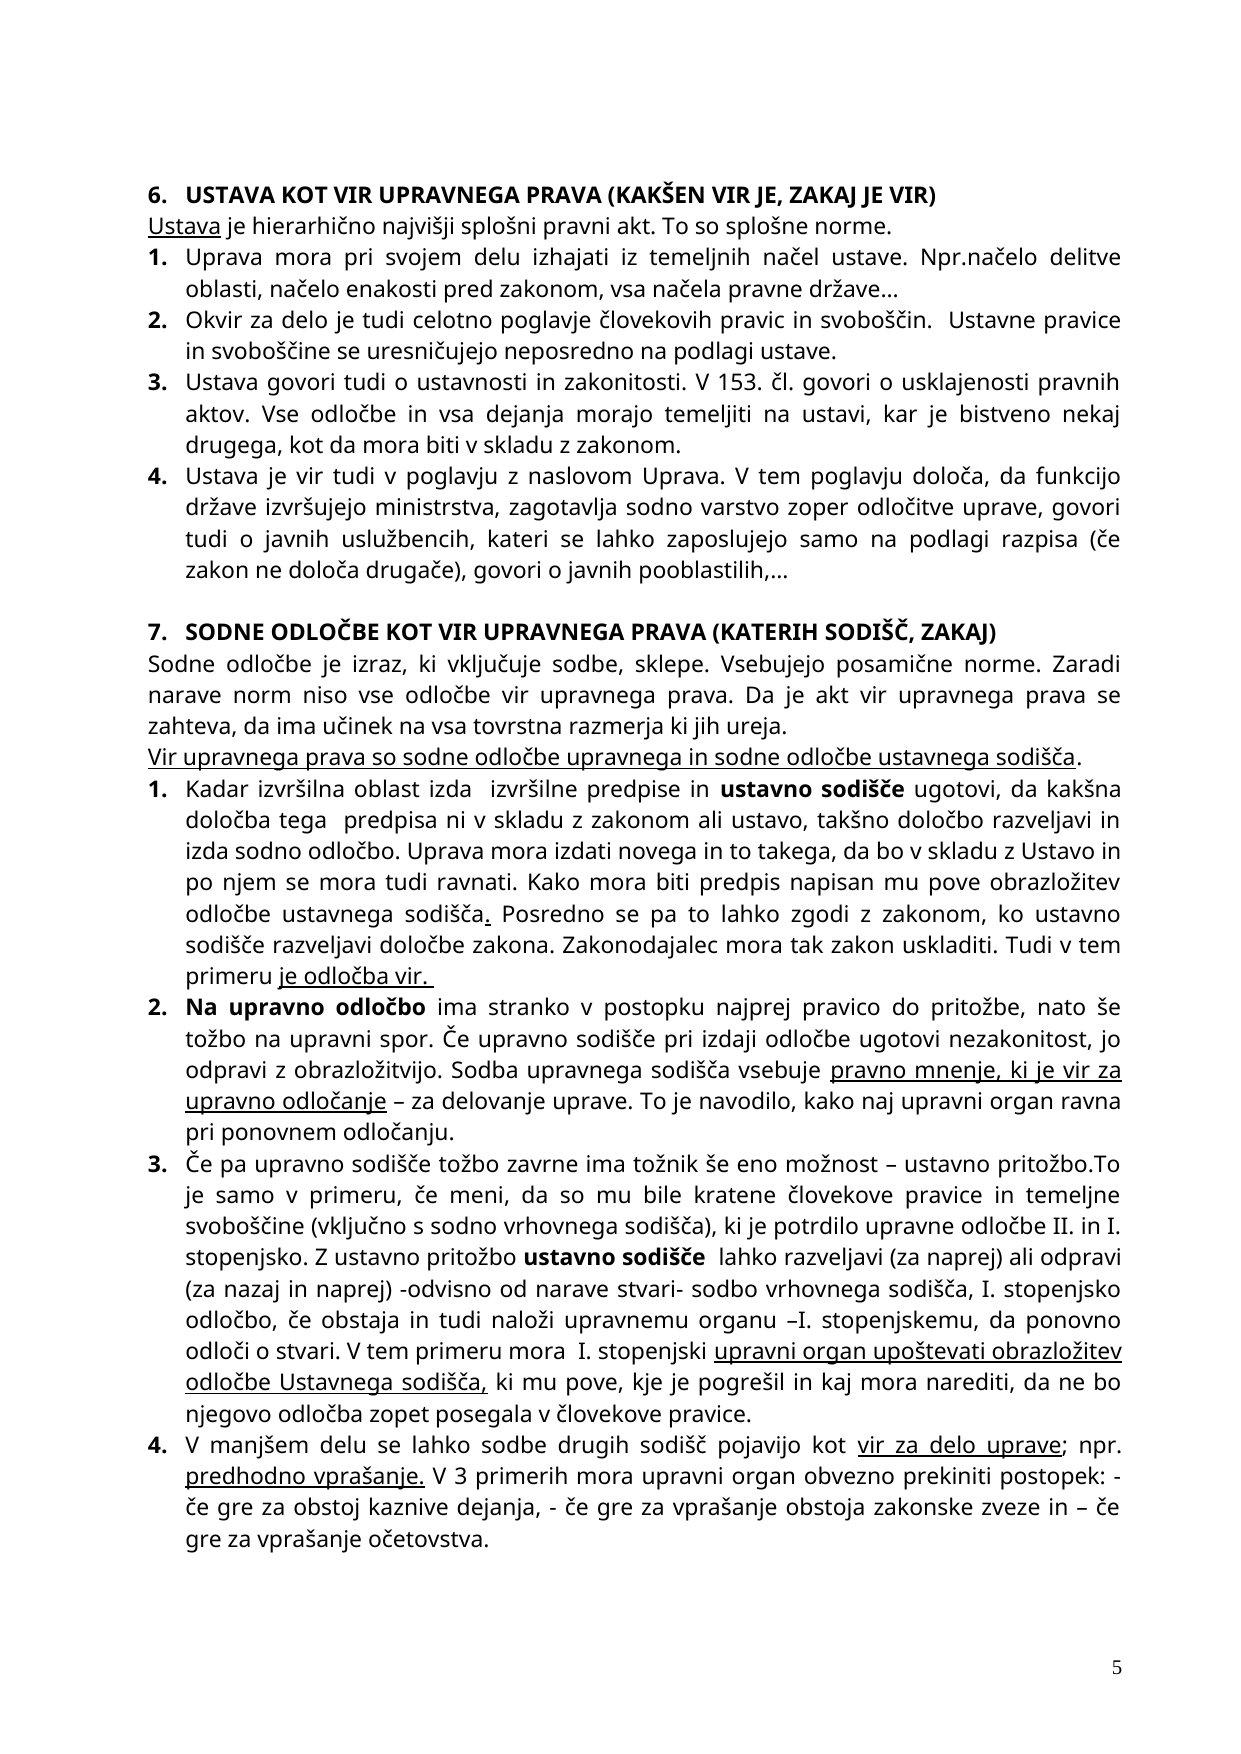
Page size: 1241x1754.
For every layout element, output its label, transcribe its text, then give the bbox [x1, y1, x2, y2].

list Ustava je vir tudi v poglavju z naslovom Uprava. V tem poglavju določa, da funkcijo države izvršujejo ministrstva, zagotavlja sodno varstvo zoper odločitve uprave, govori tudi o javnih uslužbencih, kateri se lahko zaposlujejo samo na podlagi razpisa (če zakon ne določa drugače), govori o javnih pooblastilih,… [148, 460, 1122, 585]
list Če pa upravno sodišče tožbo zavrne ima tožnik še eno možnost – ustavno pritožbo.To je samo v primeru, če meni, da so mu bile kratene človekove pravice in temeljne svoboščine (vključno s sodno vrhovnega sodišča), ki je potrdilo upravne odločbe II. in I. stopenjsko. Z ustavno pritožbo ustavno sodišče lahko razveljavi (za naprej) ali odpravi (za nazaj in naprej) -odvisno od narave stvari- sodbo vrhovnega sodišča, I. stopenjsko odločbo, če obstaja in tudi naloži upravnemu organu –I. stopenjskemu, da ponovno odloči o stvari. V tem primeru mora I. stopenjski upravni organ upoštevati obrazložitev odločbe Ustavnega sodišča, ki mu pove, kje je pogrešil in kaj mora narediti, da ne bo njegovo odločba zopet posegala v človekove pravice. [148, 1148, 1122, 1429]
list V manjšem delu se lahko sodbe drugih sodišč pojavijo kot vir za delo uprave; npr. predhodno vprašanje. V 3 primerih mora upravni organ obvezno prekiniti postopek: - če gre za obstoj kaznive dejanja, - če gre za vprašanje obstoja zakonske zveze in – če gre za vprašanje očetovstva. [148, 1429, 1122, 1554]
list Uprava mora pri svojem delu izhajati iz temeljnih načel ustave. Npr.načelo delitve oblasti, načelo enakosti pred zakonom, vsa načela pravne države… [148, 241, 1122, 304]
list Okvir za delo je tudi celotno poglavje človekovih pravic in svoboščin. Ustavne pravice in svoboščine se uresničujejo neposredno na podlagi ustave. [148, 304, 1122, 366]
subtitle Sodne odločbe kot vir upravnega prava (katerih sodišč, zakaj) [148, 616, 1122, 648]
list Ustava govori tudi o ustavnosti in zakonitosti. V 153. čl. govori o usklajenosti pravnih aktov. Vse odločbe in vsa dejanja morajo temeljiti na ustavi, kar je bistveno nekaj drugega, kot da mora biti v skladu z zakonom. [148, 366, 1122, 460]
subtitle Ustava kot vir upravnega prava (kakšen vir je, zakaj je vir) [148, 179, 1122, 210]
text Sodne odločbe je izraz, ki vključuje sodbe, sklepe. Vsebujejo posamične norme. Zaradi narave norm niso vse odločbe vir upravnega prava. Da je akt vir upravnega prava se zahteva, da ima učinek na vsa tovrstna razmerja ki jih ureja. [148, 648, 1122, 741]
list Kadar izvršilna oblast izda izvršilne predpise in ustavno sodišče ugotovi, da kakšna določba tega predpisa ni v skladu z zakonom ali ustavo, takšno določbo razveljavi in izda sodno odločbo. Uprava mora izdati novega in to takega, da bo v skladu z Ustavo in po njem se mora tudi ravnati. Kako mora biti predpis napisan mu pove obrazložitev odločbe ustavnega sodišča. Posredno se pa to lahko zgodi z zakonom, ko ustavno sodišče razveljavi določbe zakona. Zakonodajalec mora tak zakon uskladiti. Tudi v tem primeru je odločba vir. [148, 773, 1122, 991]
text Vir upravnega prava so sodne odločbe upravnega in sodne odločbe ustavnega sodišča. [148, 741, 1122, 773]
text Ustava je hierarhično najvišji splošni pravni akt. To so splošne norme. [148, 210, 1122, 241]
list Na upravno odločbo ima stranko v postopku najprej pravico do pritožbe, nato še tožbo na upravni spor. Če upravno sodišče pri izdaji odločbe ugotovi nezakonitost, jo odpravi z obrazložitvijo. Sodba upravnega sodišča vsebuje pravno mnenje, ki je vir za upravno odločanje – za delovanje uprave. To je navodilo, kako naj upravni organ ravna pri ponovnem odločanju. [148, 991, 1122, 1148]
